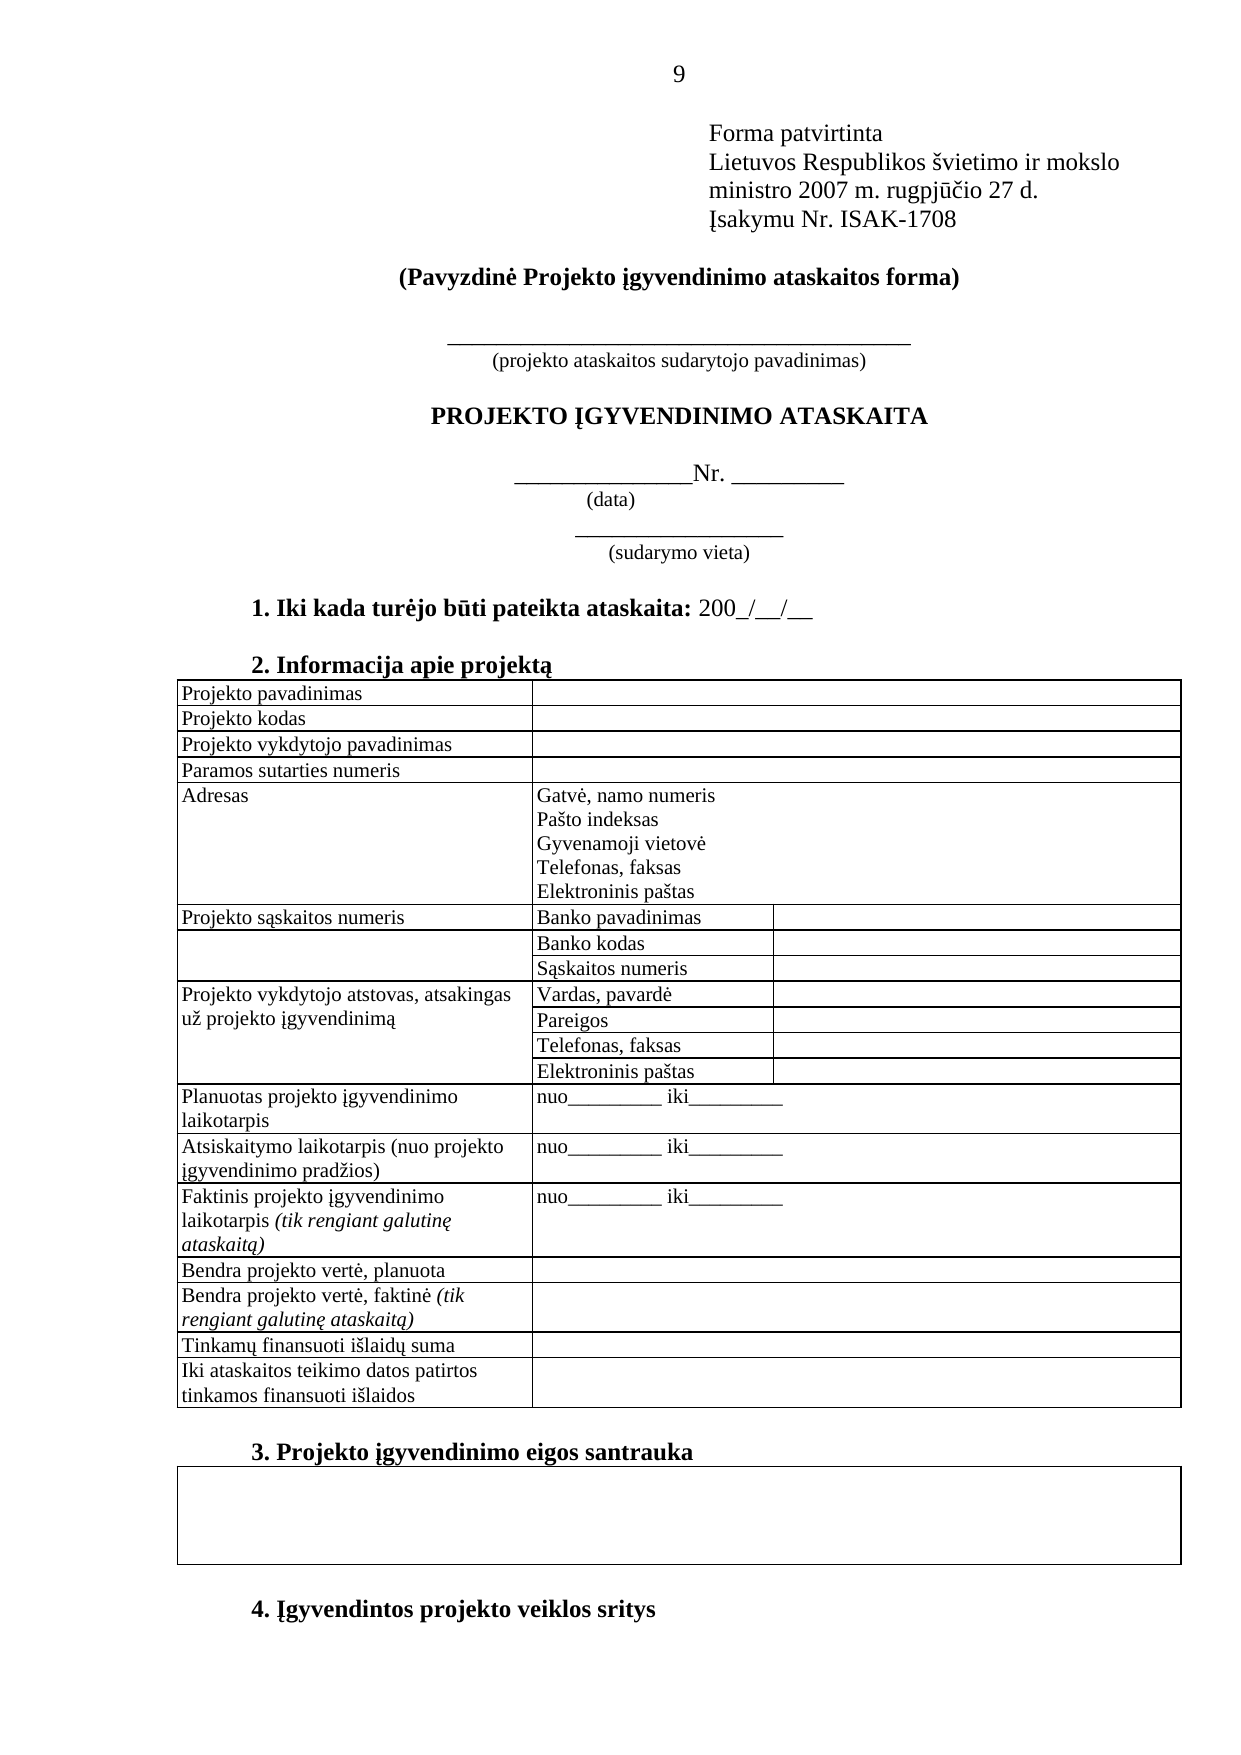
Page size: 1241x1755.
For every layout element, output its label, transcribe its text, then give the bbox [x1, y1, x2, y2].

text 1. Iki kada turėjo būti pateikta ataskaita: 200_/__/__ [177, 593, 1181, 622]
table_cell [533, 1358, 1180, 1407]
table_cell Projekto vykdytojo atstovas, atsakingas už projekto įgyvendinimą [178, 982, 532, 1083]
table_header [533, 681, 537, 705]
table_cell [533, 1258, 537, 1282]
text Lietuvos Respublikos švietimo ir mokslo ministro 2007 m. rugpjūčio 27 d. [709, 147, 1181, 204]
table_cell nuo_________ iki_________ [533, 1085, 1180, 1132]
text Įsakymu Nr. ISAK-1708 [709, 204, 1181, 233]
table_cell [533, 758, 537, 782]
table_cell Adresas [178, 783, 532, 903]
text (Pavyzdinė Projekto įgyvendinimo ataskaitos forma) [177, 262, 1181, 291]
text (sudarymo vieta) [177, 540, 1181, 564]
text Forma patvirtinta [709, 118, 1181, 147]
table_cell [178, 931, 532, 980]
text (projekto ataskaitos sudarytojo pavadinimas) [177, 348, 1181, 372]
text (data) [177, 487, 1181, 511]
text 2. Informacija apie projektą [177, 650, 1181, 679]
text PROJEKTO ĮGYVENDINIMO ATASKAITA [177, 401, 1181, 430]
table_cell [533, 1283, 1180, 1331]
table_cell nuo_________ iki_________ [533, 1134, 1180, 1182]
text 3. Projekto įgyvendinimo eigos santrauka [177, 1437, 1181, 1466]
table_cell [533, 732, 537, 756]
table_cell [533, 1333, 537, 1357]
table_cell [533, 706, 537, 730]
table_cell nuo_________ iki_________ [533, 1184, 1180, 1256]
text 4. Įgyvendintos projekto veiklos sritys [177, 1594, 1181, 1622]
text Nr. _________ [177, 458, 1181, 487]
